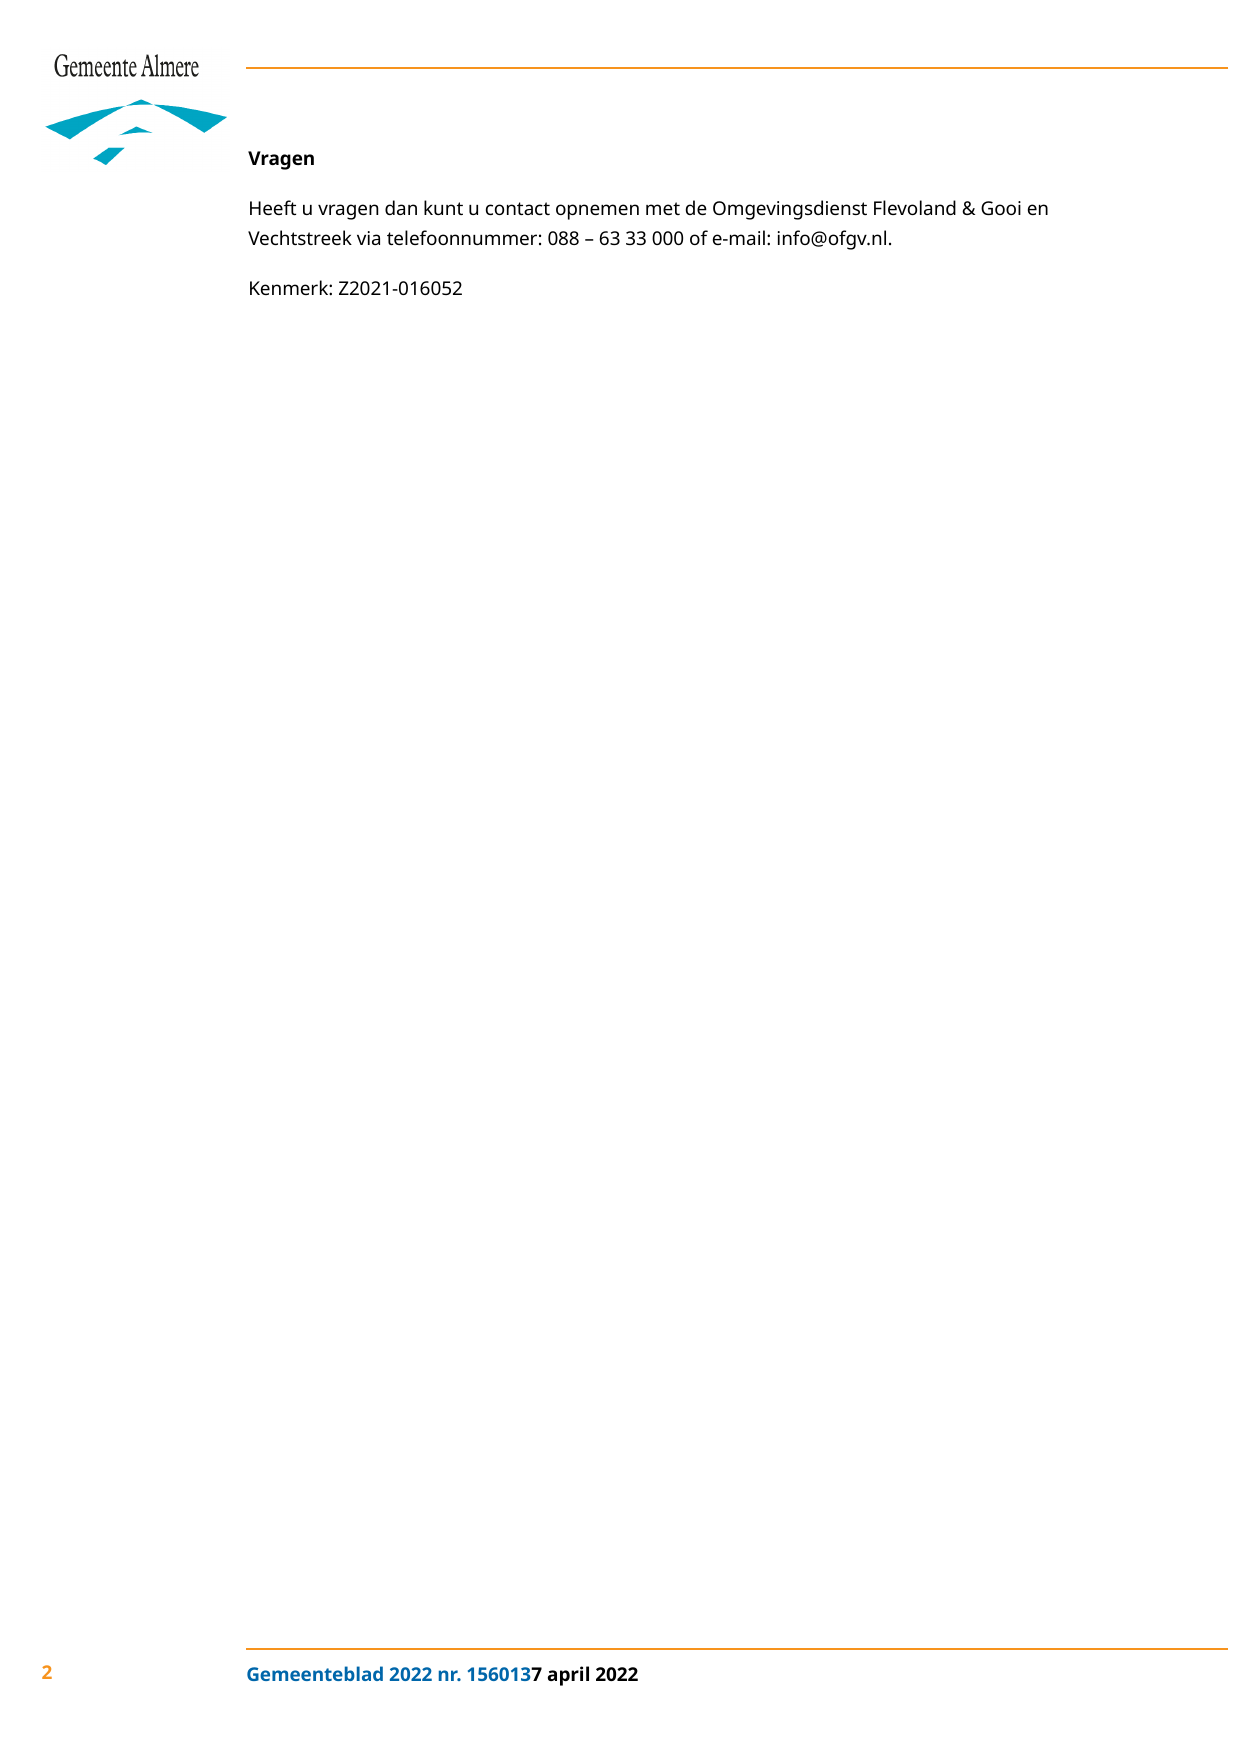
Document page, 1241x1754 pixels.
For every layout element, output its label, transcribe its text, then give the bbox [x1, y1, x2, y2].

text Heeft u vragen dan kunt u contact opnemen met de Omgevingsdienst Flevoland & Gooi en Vechtstreek via telefoonnummer: 088 – 63 33 000 of e-mail: info@ofgv.nl. [248, 196, 1152, 251]
picture [41, 47, 231, 172]
text Kenmerk: Z2021-016052 [248, 276, 1152, 301]
text Vragen [248, 145, 1152, 171]
